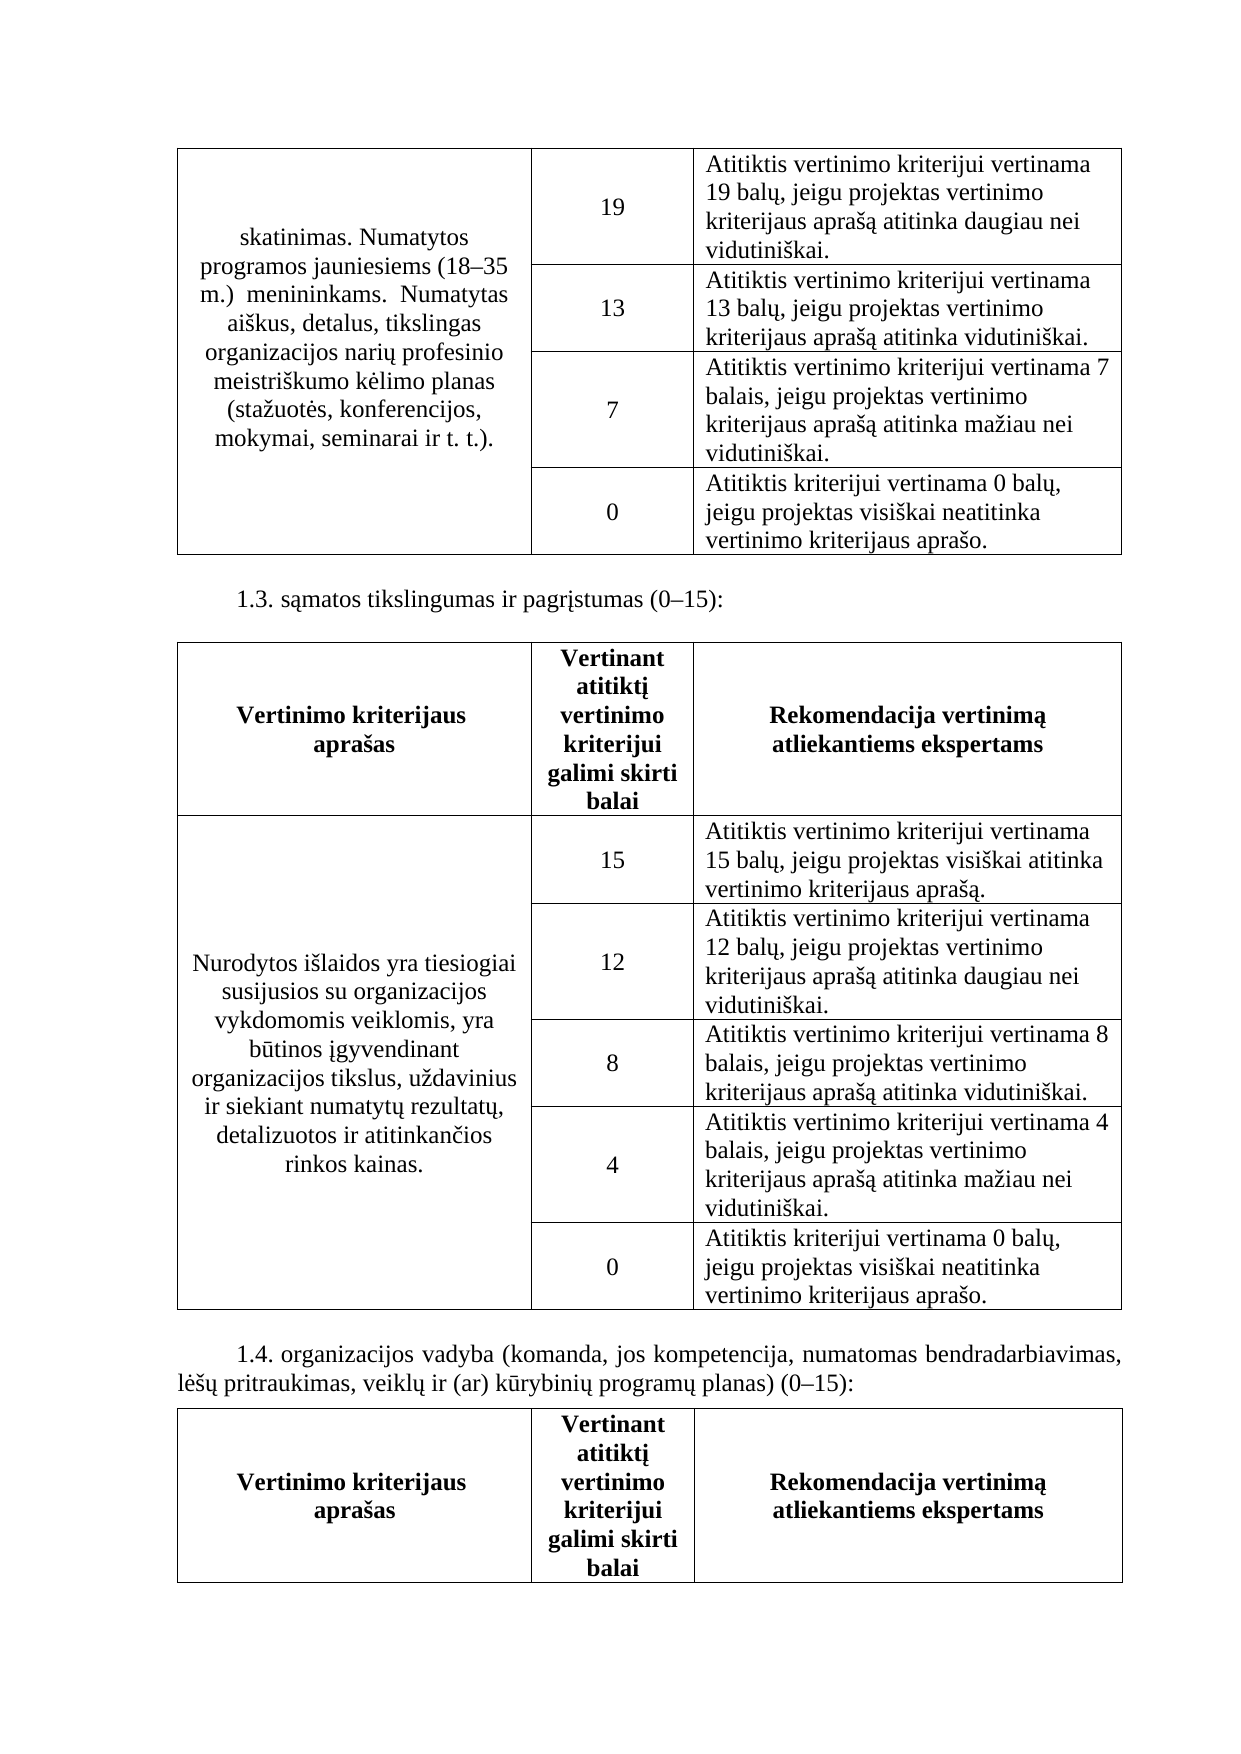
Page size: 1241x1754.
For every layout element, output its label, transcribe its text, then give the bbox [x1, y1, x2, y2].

table_cell 19 [532, 149, 693, 264]
table_cell skatinimas. Numatytos programos jauniesiems (18–35 m.) menininkams. Numatytas aiškus, detalus, tikslingas organizacijos narių profesinio meistriškumo kėlimo planas (stažuotės, konferencijos, mokymai, seminarai ir t. t.). [178, 149, 531, 554]
table_cell 15 [532, 816, 693, 902]
table_header Vertinant atitiktį vertinimo kriterijui galimi skirti balai [532, 643, 693, 815]
table_cell Atitiktis vertinimo kriterijui vertinama 7 balais, jeigu projektas vertinimo kriterijaus aprašą atitinka mažiau nei vidutiniškai. [694, 352, 1121, 467]
table_header Rekomendacija vertinimą atliekantiems ekspertams [694, 643, 1121, 815]
text 1.4. organizacijos vadyba (komanda, jos kompetencija, numatomas bendradarbiavimas, lėšų pritraukimas, veiklų ir (ar) kūrybinių programų planas) (0–15): [177, 1339, 1122, 1396]
table_cell 0 [532, 1223, 693, 1309]
table_cell Atitiktis kriterijui vertinama 0 balų, jeigu projektas visiškai neatitinka vertinimo kriterijaus aprašo. [694, 468, 1121, 554]
table_cell 8 [532, 1020, 693, 1106]
table_header Vertinimo kriterijaus aprašas [178, 643, 531, 815]
table_cell Atitiktis vertinimo kriterijui vertinama 15 balų, jeigu projektas visiškai atitinka vertinimo kriterijaus aprašą. [694, 816, 1121, 902]
table_cell 12 [532, 904, 693, 1018]
table_cell Atitiktis vertinimo kriterijui vertinama 12 balų, jeigu projektas vertinimo kriterijaus aprašą atitinka daugiau nei vidutiniškai. [694, 904, 1121, 1018]
table_cell 4 [532, 1107, 693, 1222]
table_header Vertinant atitiktį vertinimo kriterijui galimi skirti balai [532, 1409, 694, 1582]
table_header Rekomendacija vertinimą atliekantiems ekspertams [695, 1409, 1122, 1582]
table_cell Atitiktis vertinimo kriterijui vertinama 13 balų, jeigu projektas vertinimo kriterijaus aprašą atitinka vidutiniškai. [694, 265, 1121, 351]
table_cell Atitiktis vertinimo kriterijui vertinama 4 balais, jeigu projektas vertinimo kriterijaus aprašą atitinka mažiau nei vidutiniškai. [694, 1107, 1121, 1222]
table_cell 0 [532, 468, 693, 554]
table_cell Atitiktis vertinimo kriterijui vertinama 8 balais, jeigu projektas vertinimo kriterijaus aprašą atitinka vidutiniškai. [694, 1020, 1121, 1106]
table_cell Nurodytos išlaidos yra tiesiogiai susijusios su organizacijos vykdomomis veiklomis, yra būtinos įgyvendinant organizacijos tikslus, uždavinius ir siekiant numatytų rezultatų, detalizuotos ir atitinkančios rinkos kainas. [178, 816, 531, 1309]
table_cell Atitiktis kriterijui vertinama 0 balų, jeigu projektas visiškai neatitinka vertinimo kriterijaus aprašo. [694, 1223, 1121, 1309]
table_cell 7 [532, 352, 693, 467]
table_cell Atitiktis vertinimo kriterijui vertinama 19 balų, jeigu projektas vertinimo kriterijaus aprašą atitinka daugiau nei vidutiniškai. [694, 149, 1121, 264]
table_header Vertinimo kriterijaus aprašas [178, 1409, 531, 1582]
table_cell 13 [532, 265, 693, 351]
text 1.3. sąmatos tikslingumas ir pagrįstumas (0–15): [177, 584, 1122, 613]
